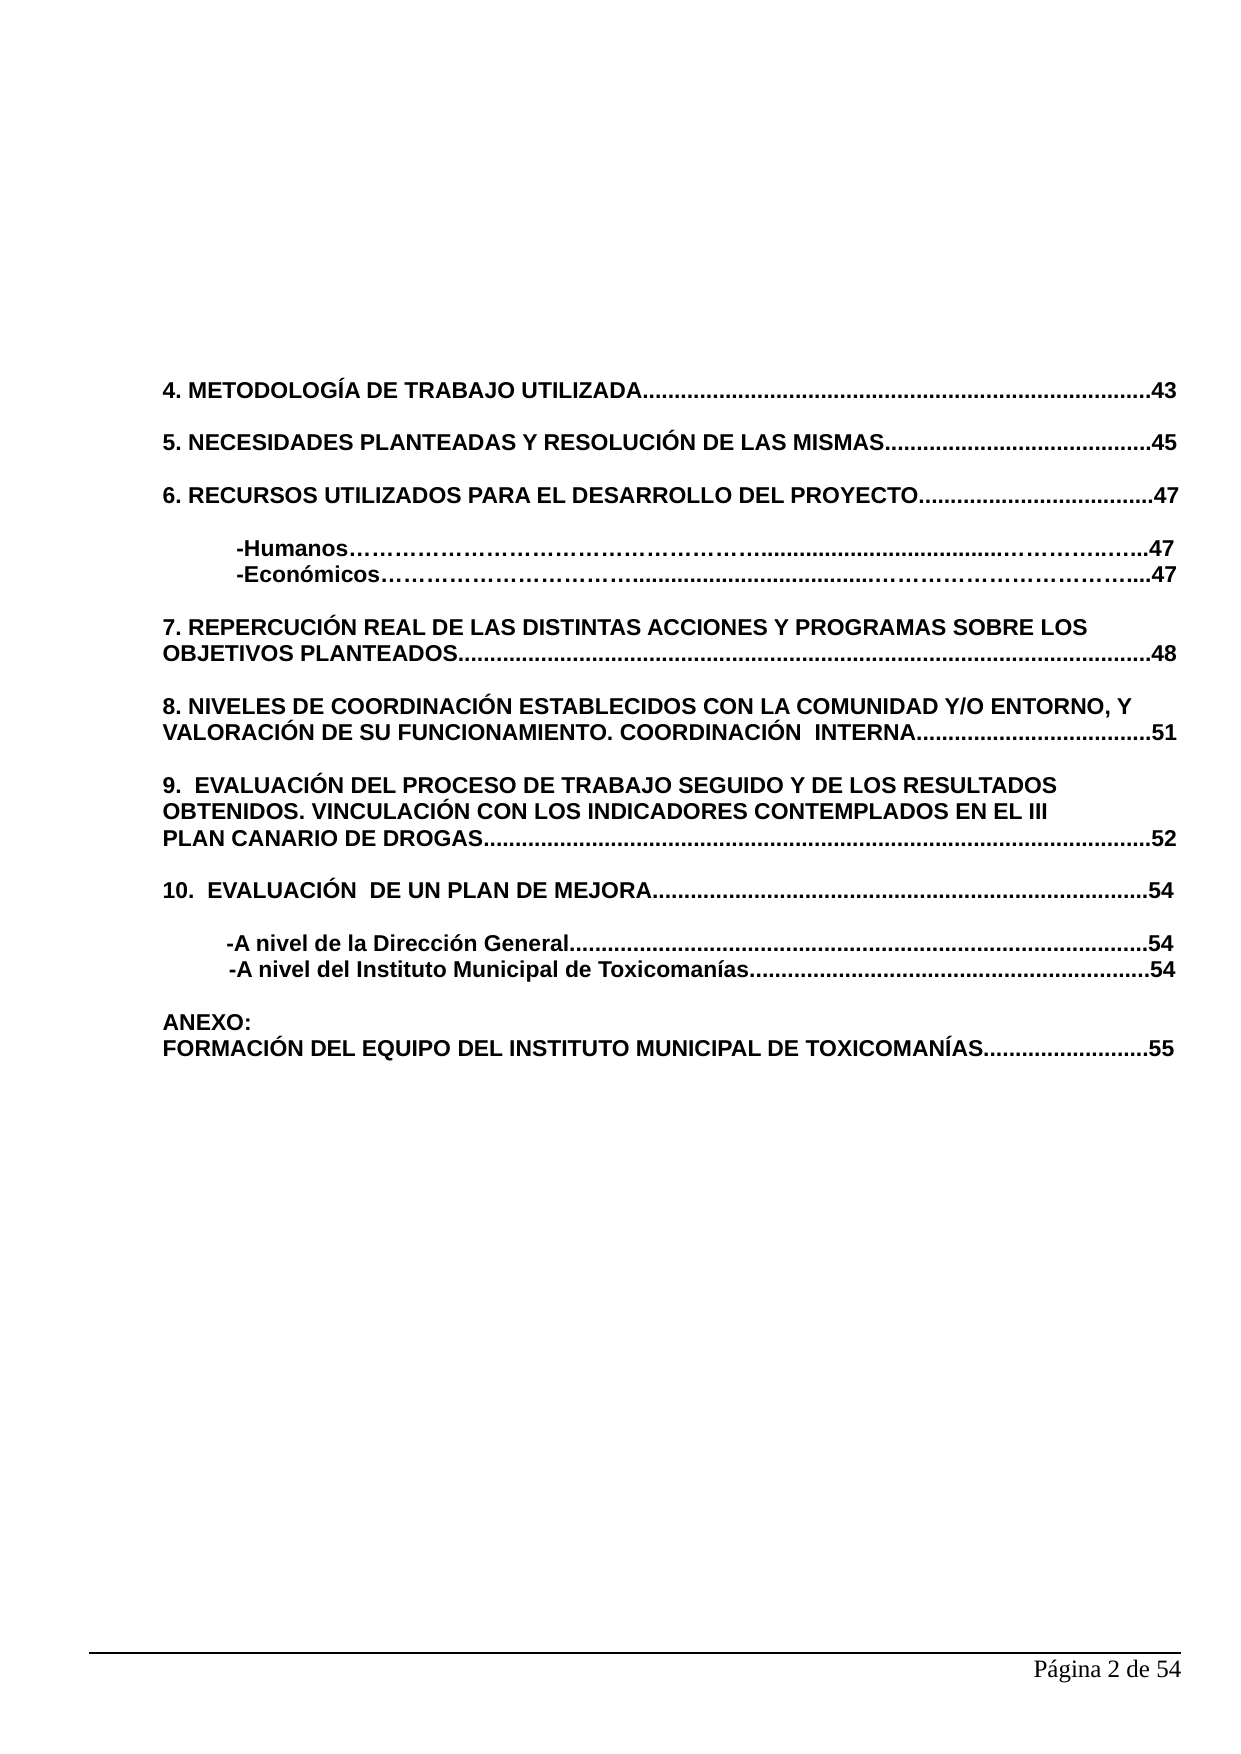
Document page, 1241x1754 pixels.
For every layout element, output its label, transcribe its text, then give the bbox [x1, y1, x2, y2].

text 10. EVALUACIÓN DE UN PLAN DE MEJORA..............................................................................54 [88, 877, 1181, 904]
text -A nivel del Instituto Municipal de Toxicomanías...............................................................54 [88, 956, 1181, 983]
text -Humanos………………………………………………......................................…………..…...47 [88, 535, 1181, 561]
text -A nivel de la Dirección General...........................................................................................54 [88, 930, 1181, 956]
text 4. METODOLOGÍA DE TRABAJO UTILIZADA................................................................................43 [88, 377, 1181, 403]
text 6. RECURSOS UTILIZADOS PARA EL DESARROLLO DEL PROYECTO.....................................47 [88, 482, 1181, 508]
text 7. REPERCUCIÓN REAL DE LAS DISTINTAS ACCIONES Y PROGRAMAS SOBRE LOS OBJETIVOS PLANTEADOS.............................................................................................................48 [88, 614, 1181, 666]
text FORMACIÓN DEL EQUIPO DEL INSTITUTO MUNICIPAL DE TOXICOMANÍAS..........................55 [88, 1035, 1181, 1062]
text -Económicos……………………………......................................……………………………....47 [88, 561, 1181, 587]
text 9. EVALUACIÓN DEL PROCESO DE TRABAJO SEGUIDO Y DE LOS RESULTADOS OBTENIDOS. VINCULACIÓN CON LOS INDICADORES CONTEMPLADOS EN EL III PLAN CANARIO DE DROGAS.........................................................................................................52 [88, 772, 1181, 851]
text 5. NECESIDADES PLANTEADAS Y RESOLUCIÓN DE LAS MISMAS..........................................45 [88, 429, 1181, 456]
text ANEXO: [88, 1009, 1181, 1035]
text 8. NIVELES DE COORDINACIÓN ESTABLECIDOS CON LA COMUNIDAD Y/O ENTORNO, Y VALORACIÓN DE SU FUNCIONAMIENTO. COORDINACIÓN INTERNA.....................................51 [88, 693, 1181, 746]
